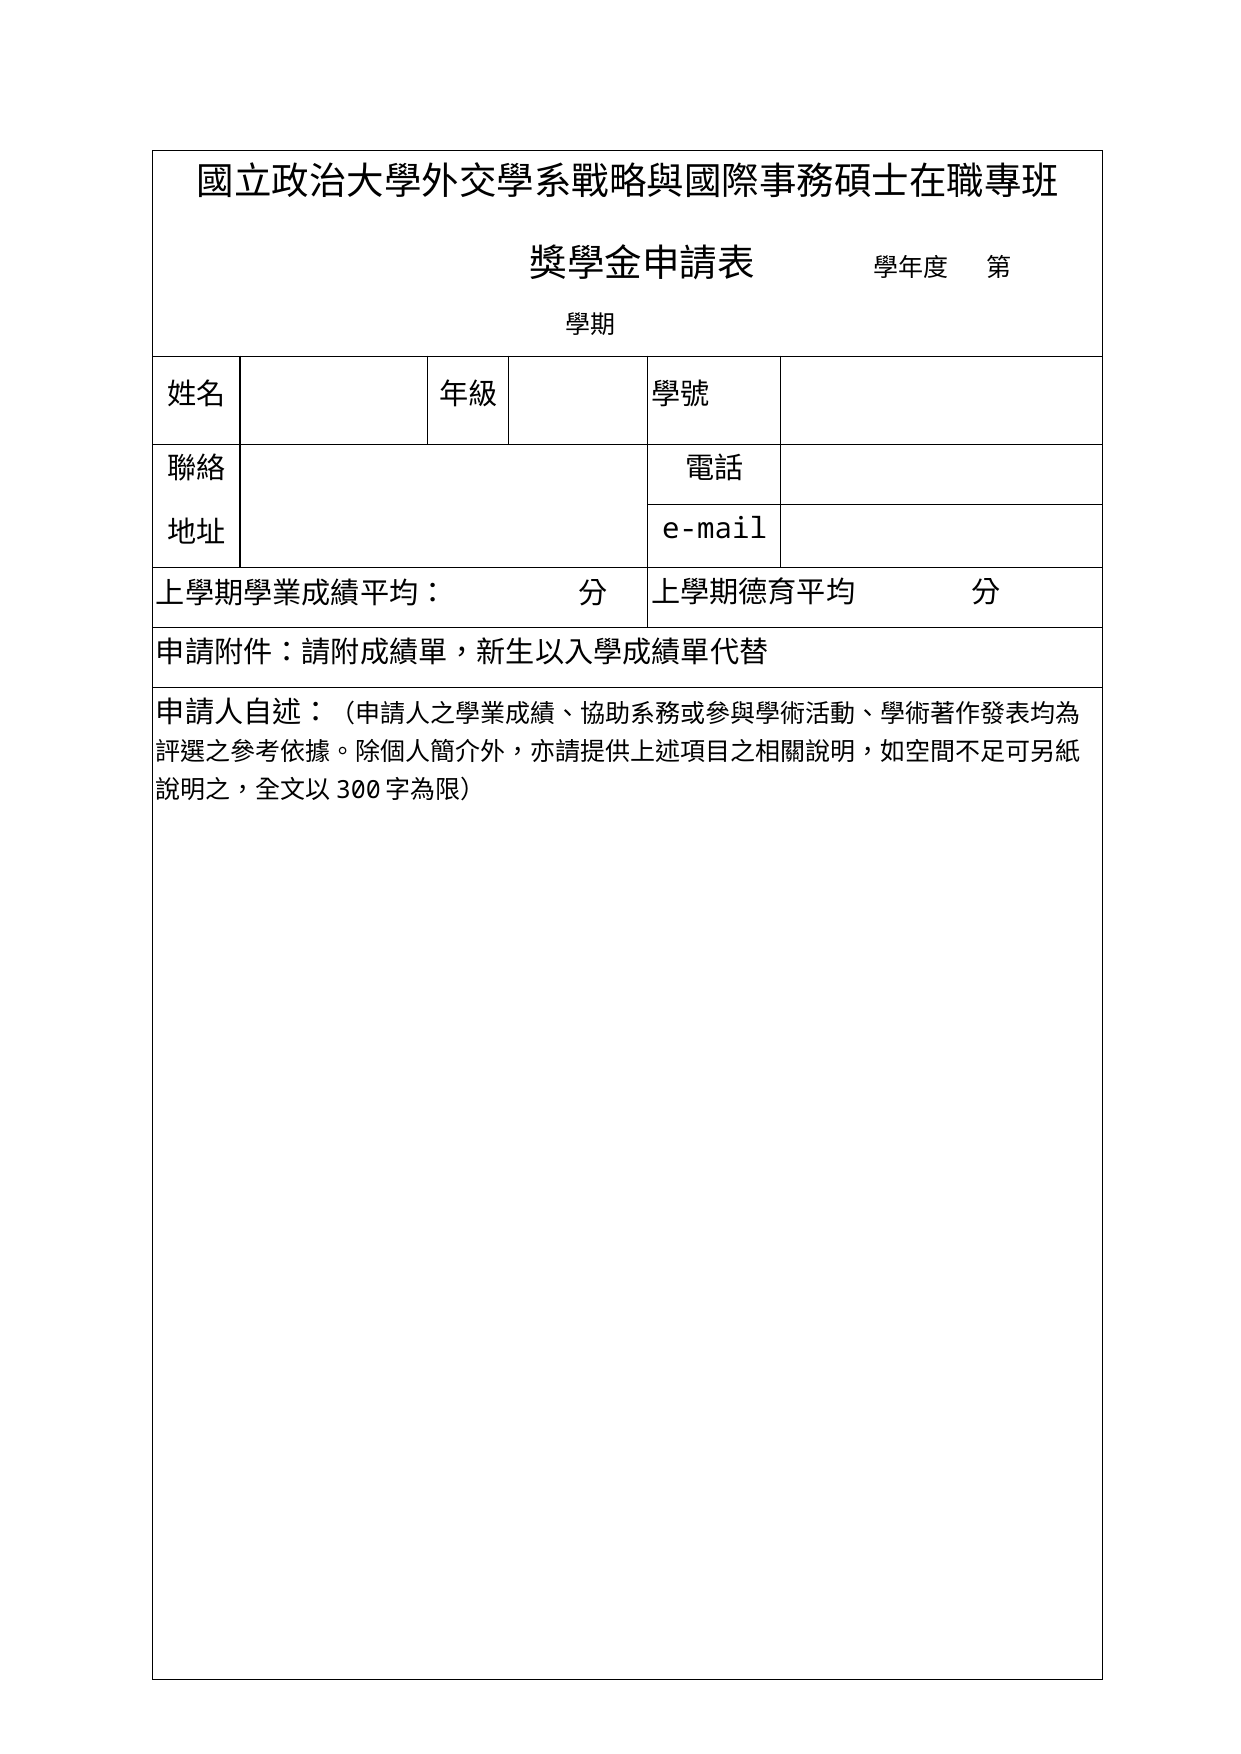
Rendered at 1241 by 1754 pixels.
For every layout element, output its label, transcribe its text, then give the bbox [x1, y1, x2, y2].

table_cell 學號 [648, 357, 780, 444]
table_cell 申請附件：請附成績單，新生以入學成績單代替 [153, 628, 1102, 687]
table_cell [781, 357, 1102, 444]
table_cell [241, 357, 427, 444]
table_cell [509, 357, 647, 444]
table_cell 申請人自述：（申請人之學業成績、協助系務或參與學術活動、學術著作發表均為評選之參考依據。除個人簡介外，亦請提供上述項目之相關說明，如空間不足可另紙說明之，全文以300字為限） [153, 688, 1102, 1679]
table_cell 上學期學業成績平均： 分 [153, 568, 647, 627]
table_cell [781, 445, 1102, 504]
table_cell 上學期德育平均 分 [648, 568, 1102, 627]
table_cell 聯絡地址 [153, 445, 239, 567]
table_cell 電話 [648, 445, 780, 504]
table_cell [241, 445, 647, 567]
table_cell e-mail [648, 505, 780, 567]
table_header 國立政治大學外交學系戰略與國際事務碩士在職專班 獎學金申請表 學年度 第 學期 [153, 151, 1102, 356]
table_cell [781, 505, 1102, 567]
table_cell 年級 [428, 357, 508, 444]
table_cell 姓名 [153, 357, 239, 444]
